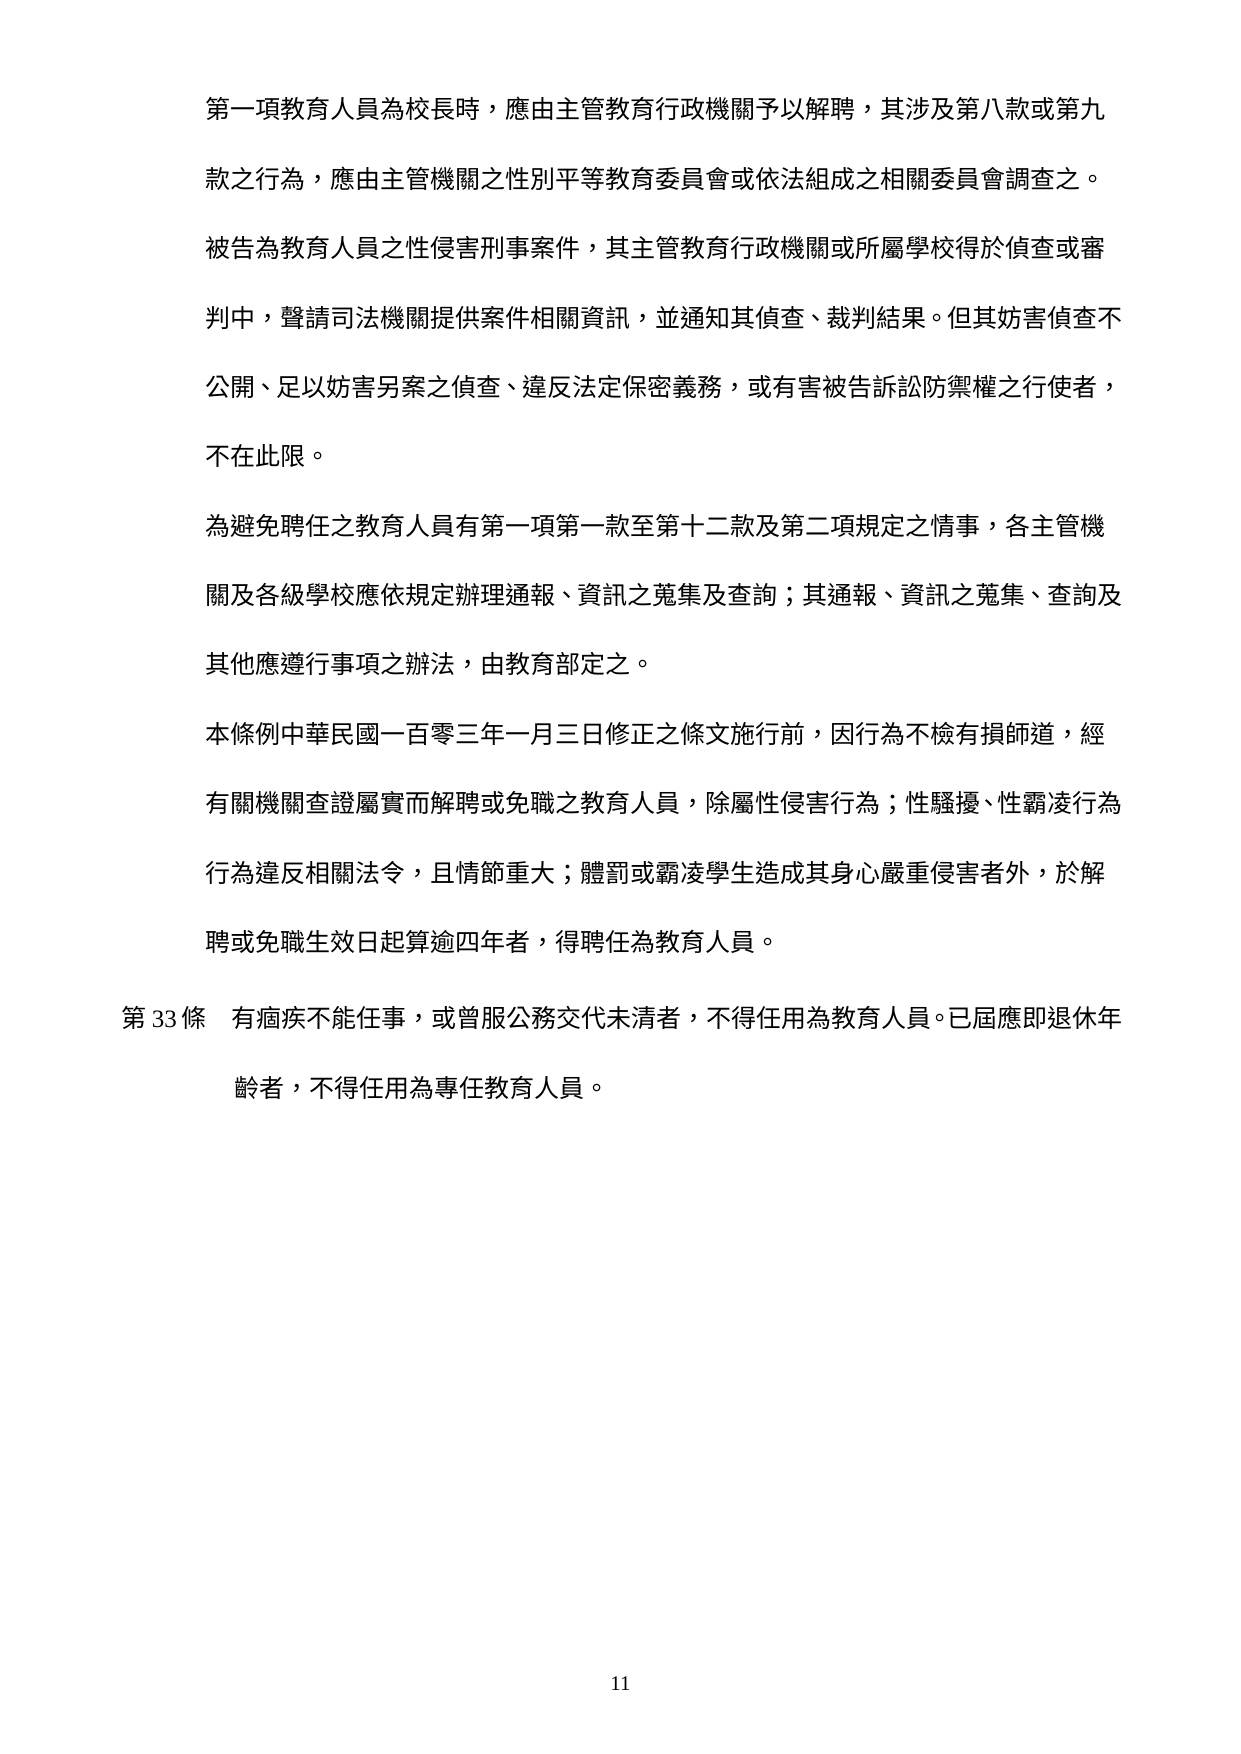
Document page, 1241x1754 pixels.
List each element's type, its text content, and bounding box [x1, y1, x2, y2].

text 第一項教育人員為校長時，應由主管教育行政機關予以解聘，其涉及第八款或第九款之行為，應由主管機關之性別平等教育委員會或依法組成之相關委員會調查之。 [206, 73, 1122, 212]
text 第33條 有痼疾不能任事，或曾服公務交代未清者，不得任用為教育人員。已屆應即退休年齡者，不得任用為專任教育人員。 [122, 982, 1122, 1121]
text 被告為教育人員之性侵害刑事案件，其主管教育行政機關或所屬學校得於偵查或審判中，聲請司法機關提供案件相關資訊，並通知其偵查、裁判結果。但其妨害偵查不公開、足以妨害另案之偵查、違反法定保密義務，或有害被告訴訟防禦權之行使者，不在此限。 [206, 212, 1122, 490]
text 本條例中華民國一百零三年一月三日修正之條文施行前，因行為不檢有損師道，經有關機關查證屬實而解聘或免職之教育人員，除屬性侵害行為；性騷擾、性霸凌行為、行為違反相關法令，且情節重大；體罰或霸凌學生造成其身心嚴重侵害者外，於解聘或免職生效日起算逾四年者，得聘任為教育人員。 [206, 698, 1122, 975]
text 為避免聘任之教育人員有第一項第一款至第十二款及第二項規定之情事，各主管機關及各級學校應依規定辦理通報、資訊之蒐集及查詢；其通報、資訊之蒐集、查詢及其他應遵行事項之辦法，由教育部定之。 [206, 490, 1122, 698]
